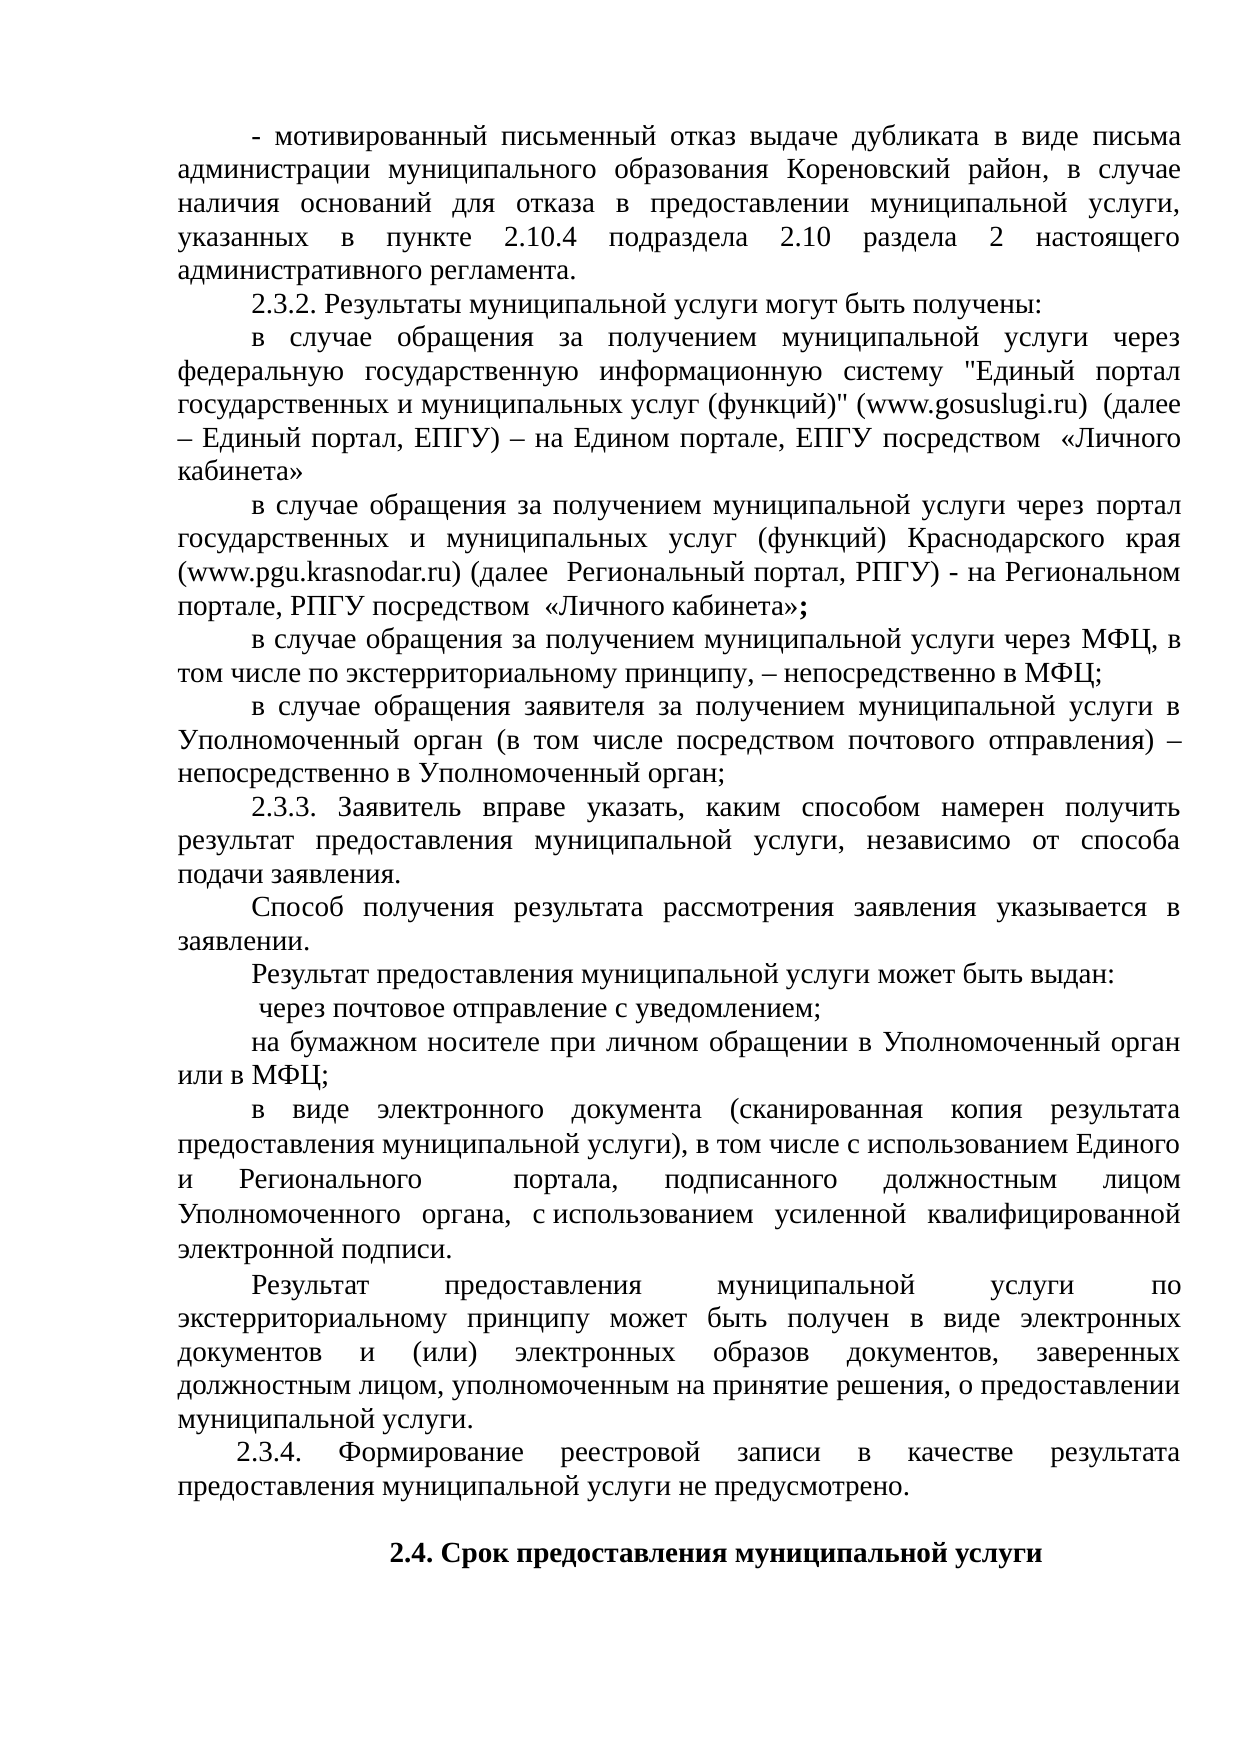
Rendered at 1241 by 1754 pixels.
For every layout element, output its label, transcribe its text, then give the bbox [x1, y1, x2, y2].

text в случае обращения за получением муниципальной услуги через портал государственных и муниципальных услуг (функций) Краснодарского края (www.pgu.krasnodar.ru) (далее ­ Региональный портал, РПГУ) - на Региональном портале, РПГУ посредством «Личного кабинета»; [177, 487, 1181, 621]
text Результат предоставления муниципальной услуги по экстерриториальному принципу может быть получен в виде электронных документов и (или) электронных образов документов, заверенных должностным лицом, уполномоченным на принятие решения, о предоставлении муниципальной услуги. [177, 1267, 1181, 1434]
text 2.3.2. Результаты муниципальной услуги могут быть получены: [177, 286, 1181, 319]
text Результат предоставления муниципальной услуги может быть выдан: [177, 957, 1181, 990]
title в случае обращения за получением муниципальной услуги через МФЦ, в том числе по экстерриториальному принципу, – непосредственно в МФЦ; [177, 621, 1181, 688]
text Способ получения результата рассмотрения заявления указывается в заявлении. [177, 889, 1181, 957]
text - мотивированный письменный отказ выдаче дубликата в виде письма администрации муниципального образования Кореновский район, в случае наличия оснований для отказа в предоставлении муниципальной услуги, указанных в пункте 2.10.4 подраздела 2.10 раздела 2 настоящего административного регламента. [177, 118, 1181, 286]
text в виде электронного документа (сканированная копия результата предоставления муниципальной услуги), в том числе с использованием Единого и Регионального портала, подписанного должностным лицом Уполномоченного органа, с использованием усиленной квалифицированной электронной подписи. [177, 1091, 1181, 1265]
text 2.3.3. Заявитель вправе указать, каким способом намерен получить результат предоставления муниципальной услуги, независимо от способа подачи заявления. [177, 789, 1181, 889]
text 2.4. Срок предоставления муниципальной услуги [177, 1535, 1181, 1569]
text 2.3.4. Формирование реестровой записи в качестве результата предоставления муниципальной услуги не предусмотрено. [177, 1434, 1181, 1502]
title в случае обращения заявителя за получением муниципальной услуги в Уполномоченный орган (в том числе посредством почтового отправления) – непосредственно в Уполномоченный орган; [177, 688, 1181, 789]
text через почтовое отправление с уведомлением; [177, 990, 1181, 1024]
text на бумажном носителе при личном обращении в Уполномоченный орган или в МФЦ; [177, 1024, 1181, 1091]
text в случае обращения за получением муниципальной услуги через федеральную государственную информационную систему "Единый портал государственных и муниципальных услуг (функций)" (www.gosuslugi.ru) (далее – Единый портал, ЕПГУ) – на Едином портале, ЕПГУ посредством «Личного кабинета» [177, 319, 1181, 487]
